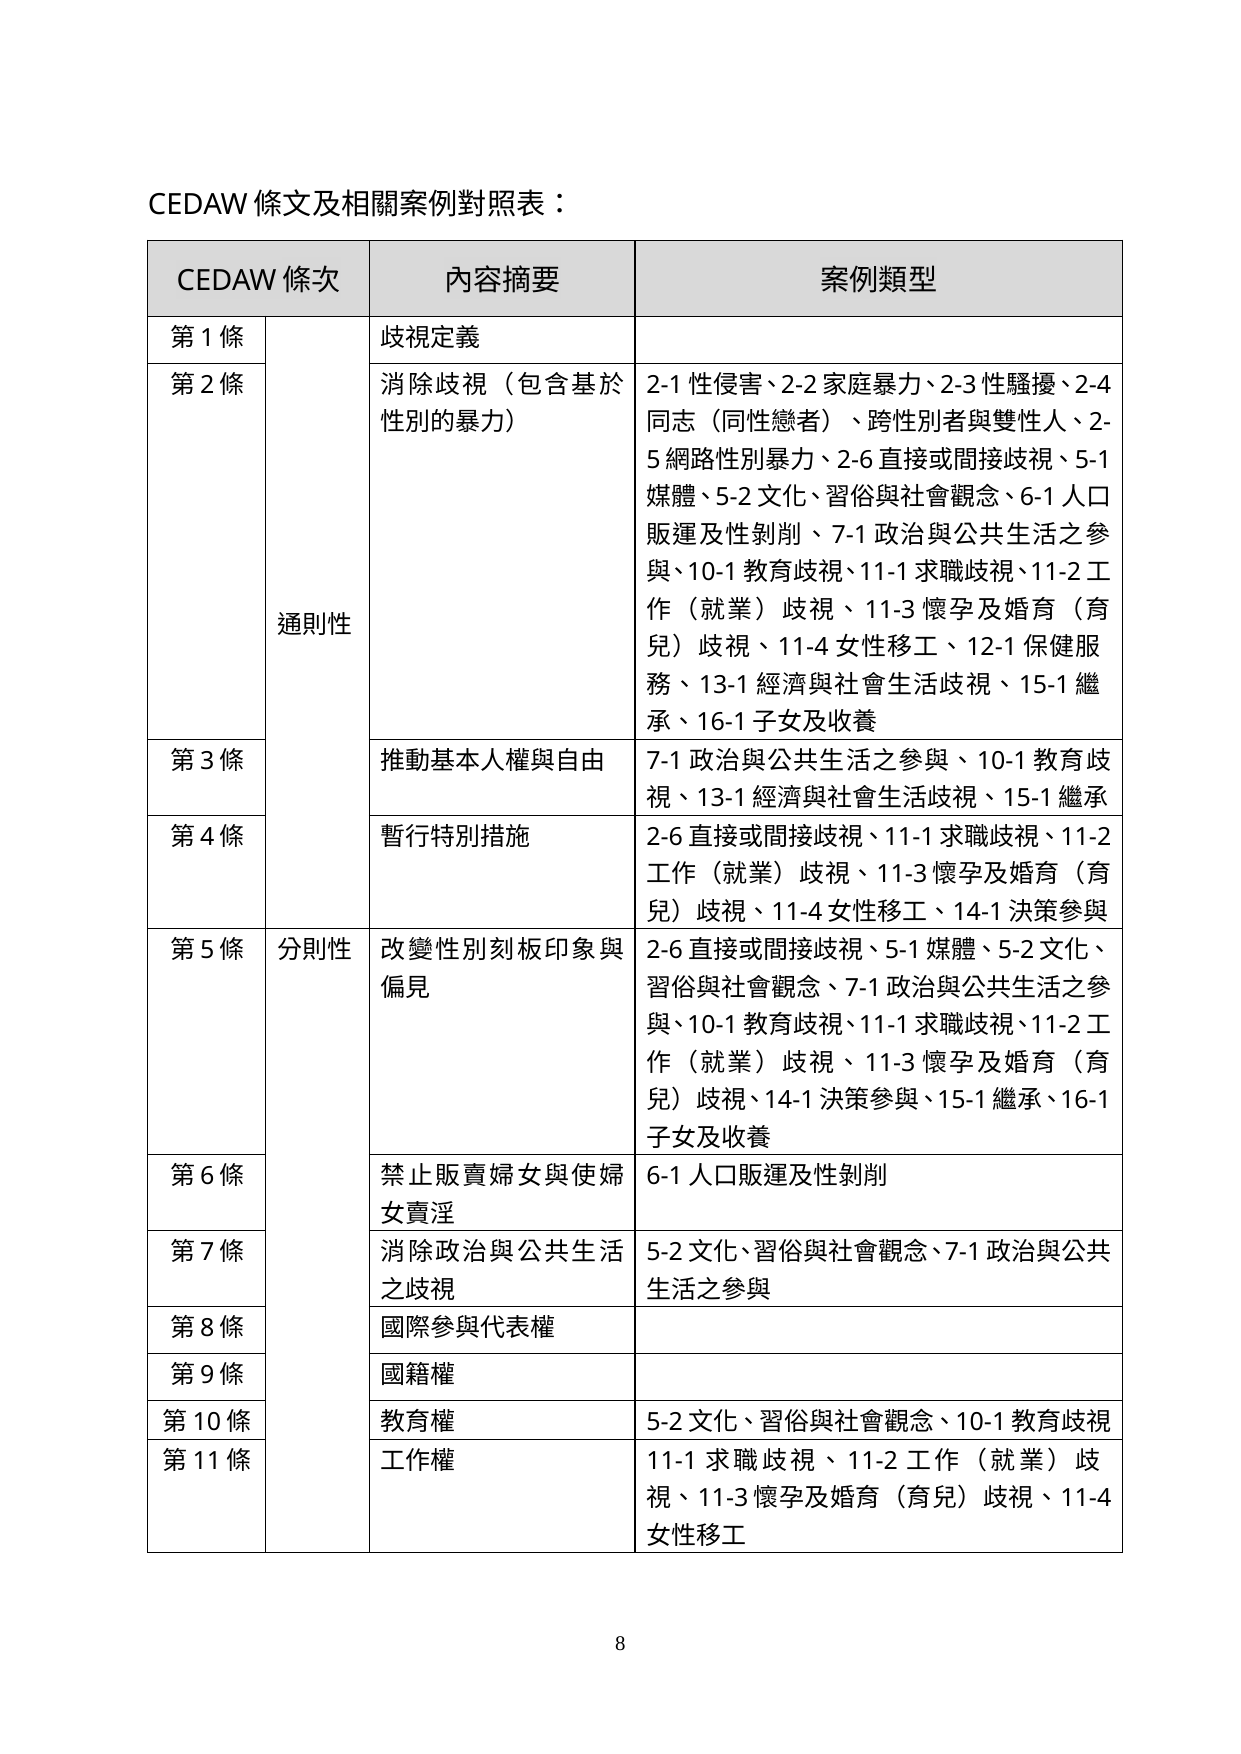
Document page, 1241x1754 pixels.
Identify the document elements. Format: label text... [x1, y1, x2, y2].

table_header 內容摘要 [370, 241, 634, 316]
table_cell 暫行特別措施 [370, 816, 634, 928]
table_cell 消除政治與公共生活之歧視 [370, 1231, 634, 1306]
table_cell 推動基本人權與自由 [370, 740, 634, 814]
table_cell 第11條 [148, 1440, 265, 1552]
table_cell 7-1政治與公共生活之參與、10-1教育歧視、13-1經濟與社會生活歧視、15-1繼承 [636, 740, 1122, 814]
table_cell 第4條 [148, 816, 265, 928]
table_cell 第3條 [148, 740, 265, 814]
table_cell [636, 1354, 1122, 1400]
table_cell [636, 317, 1122, 362]
text CEDAW條文及相關案例對照表： [148, 164, 1092, 239]
table_cell 第1條 [148, 317, 265, 362]
table_cell [636, 1307, 1122, 1353]
table_cell 教育權 [370, 1401, 634, 1438]
table_cell 國際參與代表權 [370, 1307, 634, 1353]
table_cell 5-2文化、習俗與社會觀念、10-1教育歧視 [636, 1401, 1122, 1438]
table_cell 第9條 [148, 1354, 265, 1400]
table_cell 分則性 [266, 929, 369, 1552]
table_cell 第6條 [148, 1155, 265, 1230]
table_cell 2-6直接或間接歧視、11-1求職歧視、11-2工作（就業）歧視、11-3懷孕及婚育（育兒）歧視、11-4女性移工、14-1決策參與 [636, 816, 1122, 928]
table_cell 改變性別刻板印象與偏見 [370, 929, 634, 1154]
table_header 案例類型 [636, 241, 1122, 316]
table_cell 5-2文化、習俗與社會觀念、7-1政治與公共生活之參與 [636, 1231, 1122, 1306]
table_header CEDAW條次 [148, 241, 369, 316]
table_cell 第8條 [148, 1307, 265, 1353]
table_cell 第10條 [148, 1401, 265, 1438]
table_cell 通則性 [266, 317, 369, 928]
table_cell 第2條 [148, 364, 265, 738]
table_cell 消除歧視（包含基於性別的暴力） [370, 364, 634, 738]
table_cell 第5條 [148, 929, 265, 1154]
table_cell 國籍權 [370, 1354, 634, 1400]
table_cell 6-1人口販運及性剝削 [636, 1155, 1122, 1230]
table_cell 工作權 [370, 1440, 634, 1552]
table_cell 2-6直接或間接歧視、5-1媒體、5-2文化、習俗與社會觀念、7-1政治與公共生活之參與、10-1教育歧視、11-1求職歧視、11-2工作（就業）歧視、11-3懷孕及婚育（育兒）歧視、14-1決策參與、15-1繼承、16-1子女及收養 [636, 929, 1122, 1154]
table_cell 第7條 [148, 1231, 265, 1306]
table_cell 歧視定義 [370, 317, 634, 362]
table_cell 11-1求職歧視、11-2工作（就業）歧視、11-3懷孕及婚育（育兒）歧視、11-4女性移工 [636, 1440, 1122, 1552]
table_cell 2-1性侵害、2-2家庭暴力、2-3性騷擾、2-4同志（同性戀者）、跨性別者與雙性人、2-5網路性別暴力、2-6直接或間接歧視、5-1媒體、5-2文化、習俗與社會觀念、6-1人口販運及性剝削、7-1政治與公共生活之參與、10-1教育歧視、11-1求職歧視、11-2工作（就業）歧視、11-3懷孕及婚育（育兒）歧視、11-4女性移工、12-1保健服務、13-1經濟與社會生活歧視、15-1繼承、16-1子女及收養 [636, 364, 1122, 738]
table_cell 禁止販賣婦女與使婦女賣淫 [370, 1155, 634, 1230]
